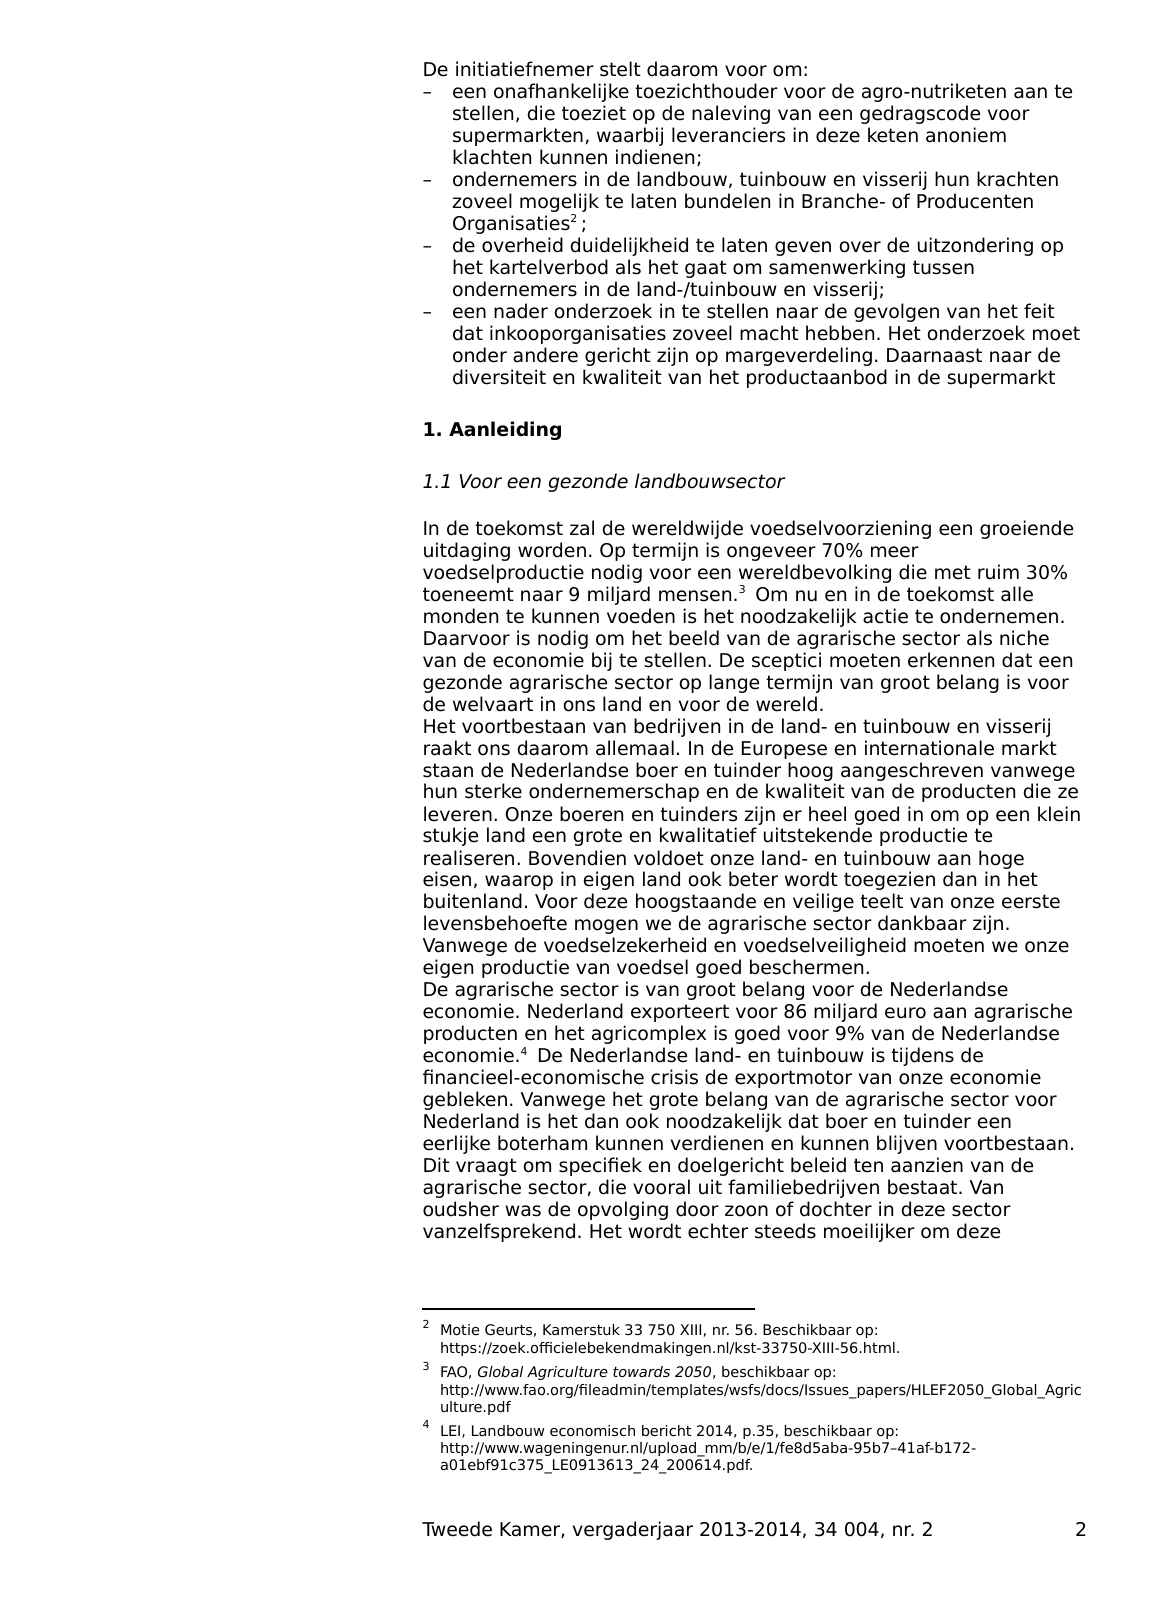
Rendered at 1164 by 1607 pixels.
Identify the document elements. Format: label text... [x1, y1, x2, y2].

text LEI, Landbouw economisch bericht 2014, p.35, beschikbaar op: http://www.wageningenur.nl/upload_mm/b/e/1/fe8d5aba-95b7–41af-b172-a01ebf91c375_LE0913613_24_200614.pdf. [422, 1418, 1087, 1474]
text In de toekomst zal de wereldwijde voedselvoorziening een groeiende uitdaging worden. Op termijn is ongeveer 70% meer voedselproductie nodig voor een wereldbevolking die met ruim 30% toeneemt naar 9 miljard mensen. Om nu en in de toekomst alle monden te kunnen voeden is het noodzakelijk actie te ondernemen. Daarvoor is nodig om het beeld van de agrarische sector als niche van de economie bij te stellen. De sceptici moeten erkennen dat een gezonde agrarische sector op lange termijn van groot belang is voor de welvaart in ons land en voor de wereld. [422, 518, 1087, 716]
text – een nader onderzoek in te stellen naar de gevolgen van het feit dat inkooporganisaties zoveel macht hebben. Het onderzoek moet onder andere gericht zijn op margeverdeling. Daarnaast naar de diversiteit en kwaliteit van het productaanbod in de supermarkt [422, 301, 1087, 389]
text Motie Geurts, Kamerstuk 33 750 XIII, nr. 56. Beschikbaar op: https://zoek.officielebekendmakingen.nl/kst-33750-XIII-56.html. [422, 1318, 1087, 1357]
text FAO, Global Agriculture towards 2050, beschikbaar op: http://www.fao.org/fileadmin/templates/wsfs/docs/Issues_papers/HLEF2050_Global_Agriculture.pdf [422, 1360, 1087, 1416]
text De agrarische sector is van groot belang voor de Nederlandse economie. Nederland exporteert voor 86 miljard euro aan agrarische producten en het agricomplex is goed voor 9% van de Nederlandse economie. De Nederlandse land- en tuinbouw is tijdens de financieel-economische crisis de exportmotor van onze economie gebleken. Vanwege het grote belang van de agrarische sector voor Nederland is het dan ook noodzakelijk dat boer en tuinder een eerlijke boterham kunnen verdienen en kunnen blijven voortbestaan. Dit vraagt om specifiek en doelgericht beleid ten aanzien van de agrarische sector, die vooral uit familiebedrijven bestaat. Van oudsher was de opvolging door zoon of dochter in deze sector vanzelfsprekend. Het wordt echter steeds moeilijker om deze [422, 979, 1087, 1243]
text – een onafhankelijke toezichthouder voor de agro-nutriketen aan te stellen, die toeziet op de naleving van een gedragscode voor supermarkten, waarbij leveranciers in deze keten anoniem klachten kunnen indienen; [422, 81, 1087, 169]
text – de overheid duidelijkheid te laten geven over de uitzondering op het kartelverbod als het gaat om samenwerking tussen ondernemers in de land-/tuinbouw en visserij; [422, 235, 1087, 301]
text De initiatiefnemer stelt daarom voor om: [422, 59, 1087, 81]
subtitle 1. Aanleiding [422, 419, 1087, 441]
subtitle 1.1 Voor een gezonde landbouwsector [422, 471, 1087, 493]
text Het voortbestaan van bedrijven in de land- en tuinbouw en visserij raakt ons daarom allemaal. In de Europese en internationale markt staan de Nederlandse boer en tuinder hoog aangeschreven vanwege hun sterke ondernemerschap en de kwaliteit van de producten die ze leveren. Onze boeren en tuinders zijn er heel goed in om op een klein stukje land een grote en kwalitatief uitstekende productie te realiseren. Bovendien voldoet onze land- en tuinbouw aan hoge eisen, waarop in eigen land ook beter wordt toegezien dan in het buitenland. Voor deze hoogstaande en veilige teelt van onze eerste levensbehoefte mogen we de agrarische sector dankbaar zijn. Vanwege de voedselzekerheid en voedselveiligheid moeten we onze eigen productie van voedsel goed beschermen. [422, 716, 1087, 979]
text – ondernemers in de landbouw, tuinbouw en visserij hun krachten zoveel mogelijk te laten bundelen in Branche- of Producenten Organisaties; [422, 169, 1087, 235]
